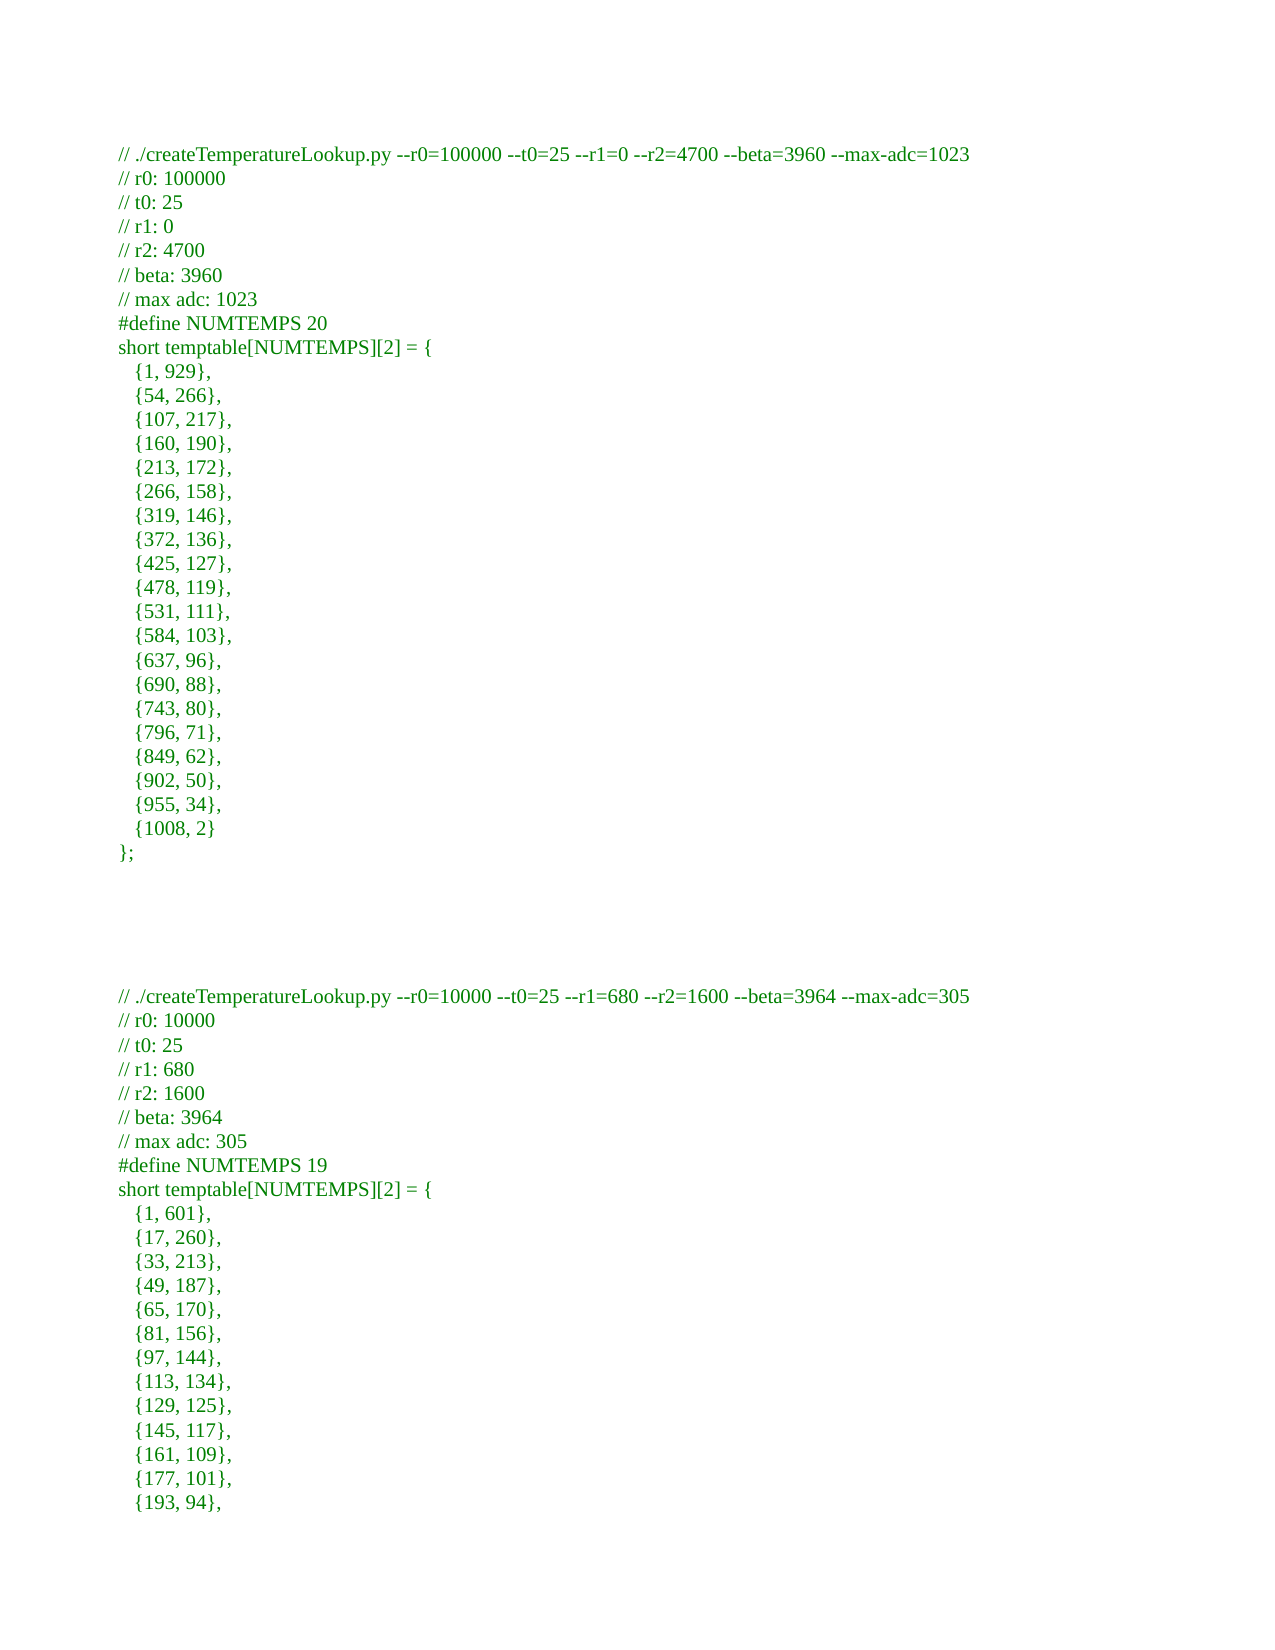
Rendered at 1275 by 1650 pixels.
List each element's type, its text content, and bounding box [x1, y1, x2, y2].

text {213, 172}, [118, 455, 1157, 479]
text {319, 146}, [118, 503, 1157, 527]
text {33, 213}, [118, 1249, 1157, 1273]
text #define NUMTEMPS 19 [118, 1153, 1157, 1177]
text short temptable[NUMTEMPS][2] = { [118, 1177, 1157, 1201]
text {690, 88}, [118, 672, 1157, 696]
text // max adc: 305 [118, 1129, 1157, 1153]
text {478, 119}, [118, 575, 1157, 599]
text {17, 260}, [118, 1225, 1157, 1249]
text {161, 109}, [118, 1442, 1157, 1466]
text {1008, 2} [118, 816, 1157, 840]
text #define NUMTEMPS 20 [118, 311, 1157, 335]
text // t0: 25 [118, 1032, 1157, 1057]
text {65, 170}, [118, 1297, 1157, 1321]
text {160, 190}, [118, 431, 1157, 455]
text // r2: 4700 [118, 238, 1157, 262]
text {129, 125}, [118, 1393, 1157, 1417]
text {584, 103}, [118, 623, 1157, 647]
text }; [118, 840, 1157, 864]
text // beta: 3964 [118, 1105, 1157, 1129]
text {902, 50}, [118, 768, 1157, 792]
text short temptable[NUMTEMPS][2] = { [118, 335, 1157, 359]
text {955, 34}, [118, 792, 1157, 816]
text {266, 158}, [118, 479, 1157, 503]
text // ./createTemperatureLookup.py --r0=10000 --t0=25 --r1=680 --r2=1600 --beta=3964 --max-adc=305 [118, 984, 1157, 1008]
text {97, 144}, [118, 1345, 1157, 1369]
text // ./createTemperatureLookup.py --r0=100000 --t0=25 --r1=0 --r2=4700 --beta=3960 --max-adc=1023 [118, 142, 1157, 166]
text {743, 80}, [118, 696, 1157, 720]
text {107, 217}, [118, 407, 1157, 431]
text {49, 187}, [118, 1273, 1157, 1297]
text {1, 929}, [118, 359, 1157, 383]
text {531, 111}, [118, 599, 1157, 623]
text {145, 117}, [118, 1417, 1157, 1442]
text {193, 94}, [118, 1490, 1157, 1514]
text // r1: 680 [118, 1057, 1157, 1081]
text {372, 136}, [118, 527, 1157, 551]
text {425, 127}, [118, 551, 1157, 575]
text {637, 96}, [118, 647, 1157, 672]
text // max adc: 1023 [118, 287, 1157, 311]
text // t0: 25 [118, 190, 1157, 214]
text // r0: 10000 [118, 1008, 1157, 1032]
text {177, 101}, [118, 1466, 1157, 1490]
text {81, 156}, [118, 1321, 1157, 1345]
text // r2: 1600 [118, 1081, 1157, 1105]
text {113, 134}, [118, 1369, 1157, 1393]
text // r1: 0 [118, 214, 1157, 238]
text {54, 266}, [118, 383, 1157, 407]
text {1, 601}, [118, 1201, 1157, 1225]
text // r0: 100000 [118, 166, 1157, 190]
text {849, 62}, [118, 744, 1157, 768]
text // beta: 3960 [118, 262, 1157, 287]
text {796, 71}, [118, 720, 1157, 744]
